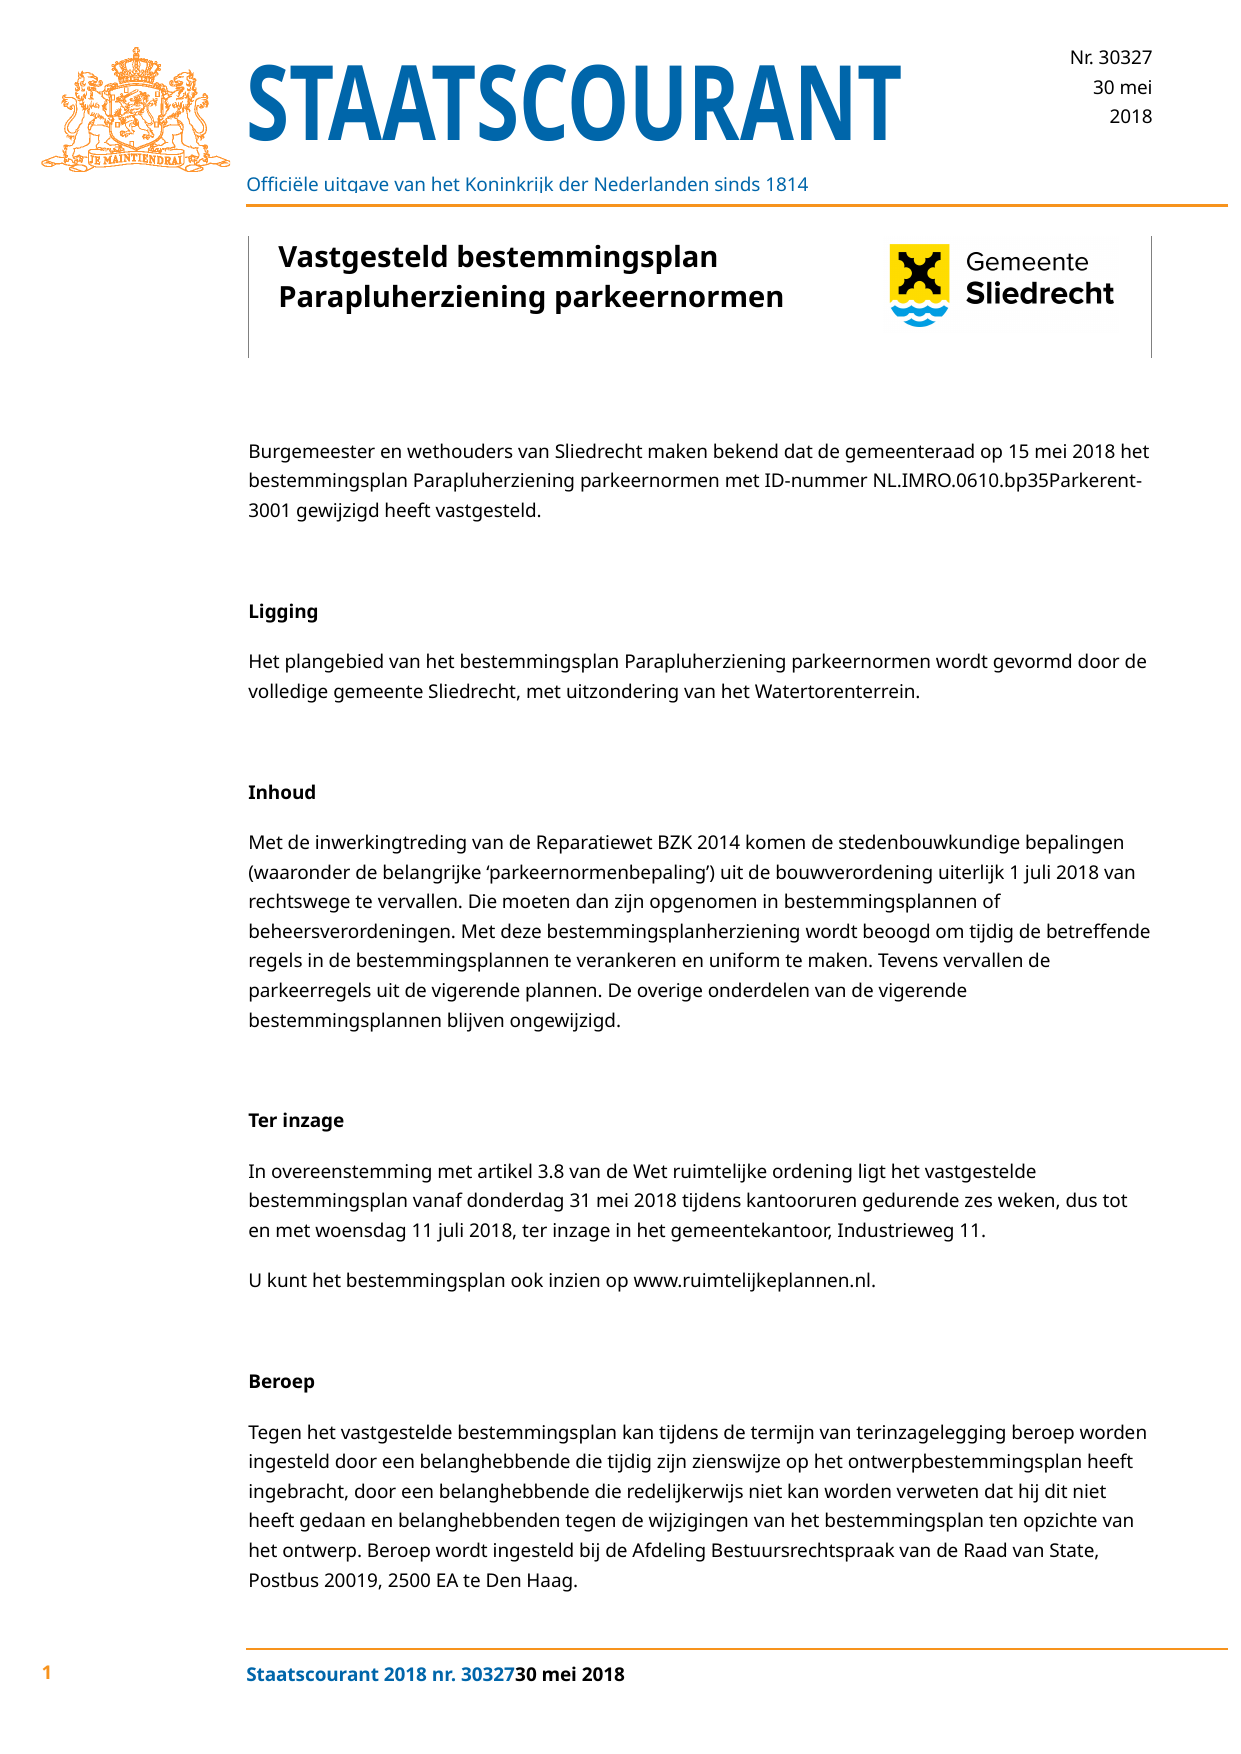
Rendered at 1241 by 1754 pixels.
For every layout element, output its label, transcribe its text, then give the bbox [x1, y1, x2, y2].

text Het plangebied van het bestemmingsplan Parapluherziening parkeernormen wordt gevormd door de volledige gemeente Sliedrecht, met uitzondering van het Watertorenterrein. [248, 648, 1152, 704]
text In overeenstemming met artikel 3.8 van de Wet ruimtelijke ordening ligt het vastgestelde bestemmingsplan vanaf donderdag 31 mei 2018 tijdens kantooruren gedurende zes weken, dus tot en met woensdag 11 juli 2018, ter inzage in het gemeentekantoor, Industrieweg 11. [248, 1158, 1152, 1243]
picture [882, 236, 1119, 333]
table_header [850, 236, 882, 332]
text Ter inzage [248, 1108, 1152, 1133]
text Met de inwerkingtreding van de Reparatiewet BZK 2014 komen de stedenbouwkundige bepalingen (waaronder de belangrijke ‘parkeernormenbepaling’) uit de bouwverordening uiterlijk 1 juli 2018 van rechtswege te vervallen. Die moeten dan zijn opgenomen in bestemmingsplannen of beheersverordeningen. Met deze bestemmingsplanherziening wordt beoogd om tijdig de betreffende regels in de bestemmingsplannen te verankeren en uniform te maken. Tevens vervallen de parkeerregels uit de vigerende plannen. De overige onderdelen van de vigerende bestemmingsplannen blijven ongewijzigd. [248, 829, 1152, 1033]
text Tegen het vastgestelde bestemmingsplan kan tijdens de termijn van terinzagelegging beroep worden ingesteld door een belanghebbende die tijdig zijn zienswijze op het ontwerpbestemmingsplan heeft ingebracht, door een belanghebbende die redelijkerwijs niet kan worden verweten dat hij dit niet heeft gedaan en belanghebbenden tegen de wijzigingen van het bestemmingsplan ten opzichte van het ontwerp. Beroep wordt ingesteld bij de Afdeling Bestuursrechtspraak van de Raad van State, Postbus 20019, 2500 EA te Den Haag. [248, 1419, 1152, 1593]
table_header Vastgesteld bestemmingsplan Parapluherziening parkeernormen [249, 236, 850, 358]
text Inhoud [248, 779, 1152, 805]
picture [41, 47, 231, 172]
text Ligging [248, 598, 1152, 624]
table_header [1119, 236, 1151, 332]
text Burgemeester en wethouders van Sliedrecht maken bekend dat de gemeenteraad op 15 mei 2018 het bestemmingsplan Parapluherziening parkeernormen met ID-nummer NL.IMRO.0610.bp35Parkerent-3001 gewijzigd heeft vastgesteld. [248, 438, 1152, 523]
text Beroep [248, 1368, 1152, 1394]
text U kunt het bestemmingsplan ook inzien op www.ruimtelijkeplannen.nl. [248, 1268, 1152, 1293]
table_header [850, 333, 1151, 358]
